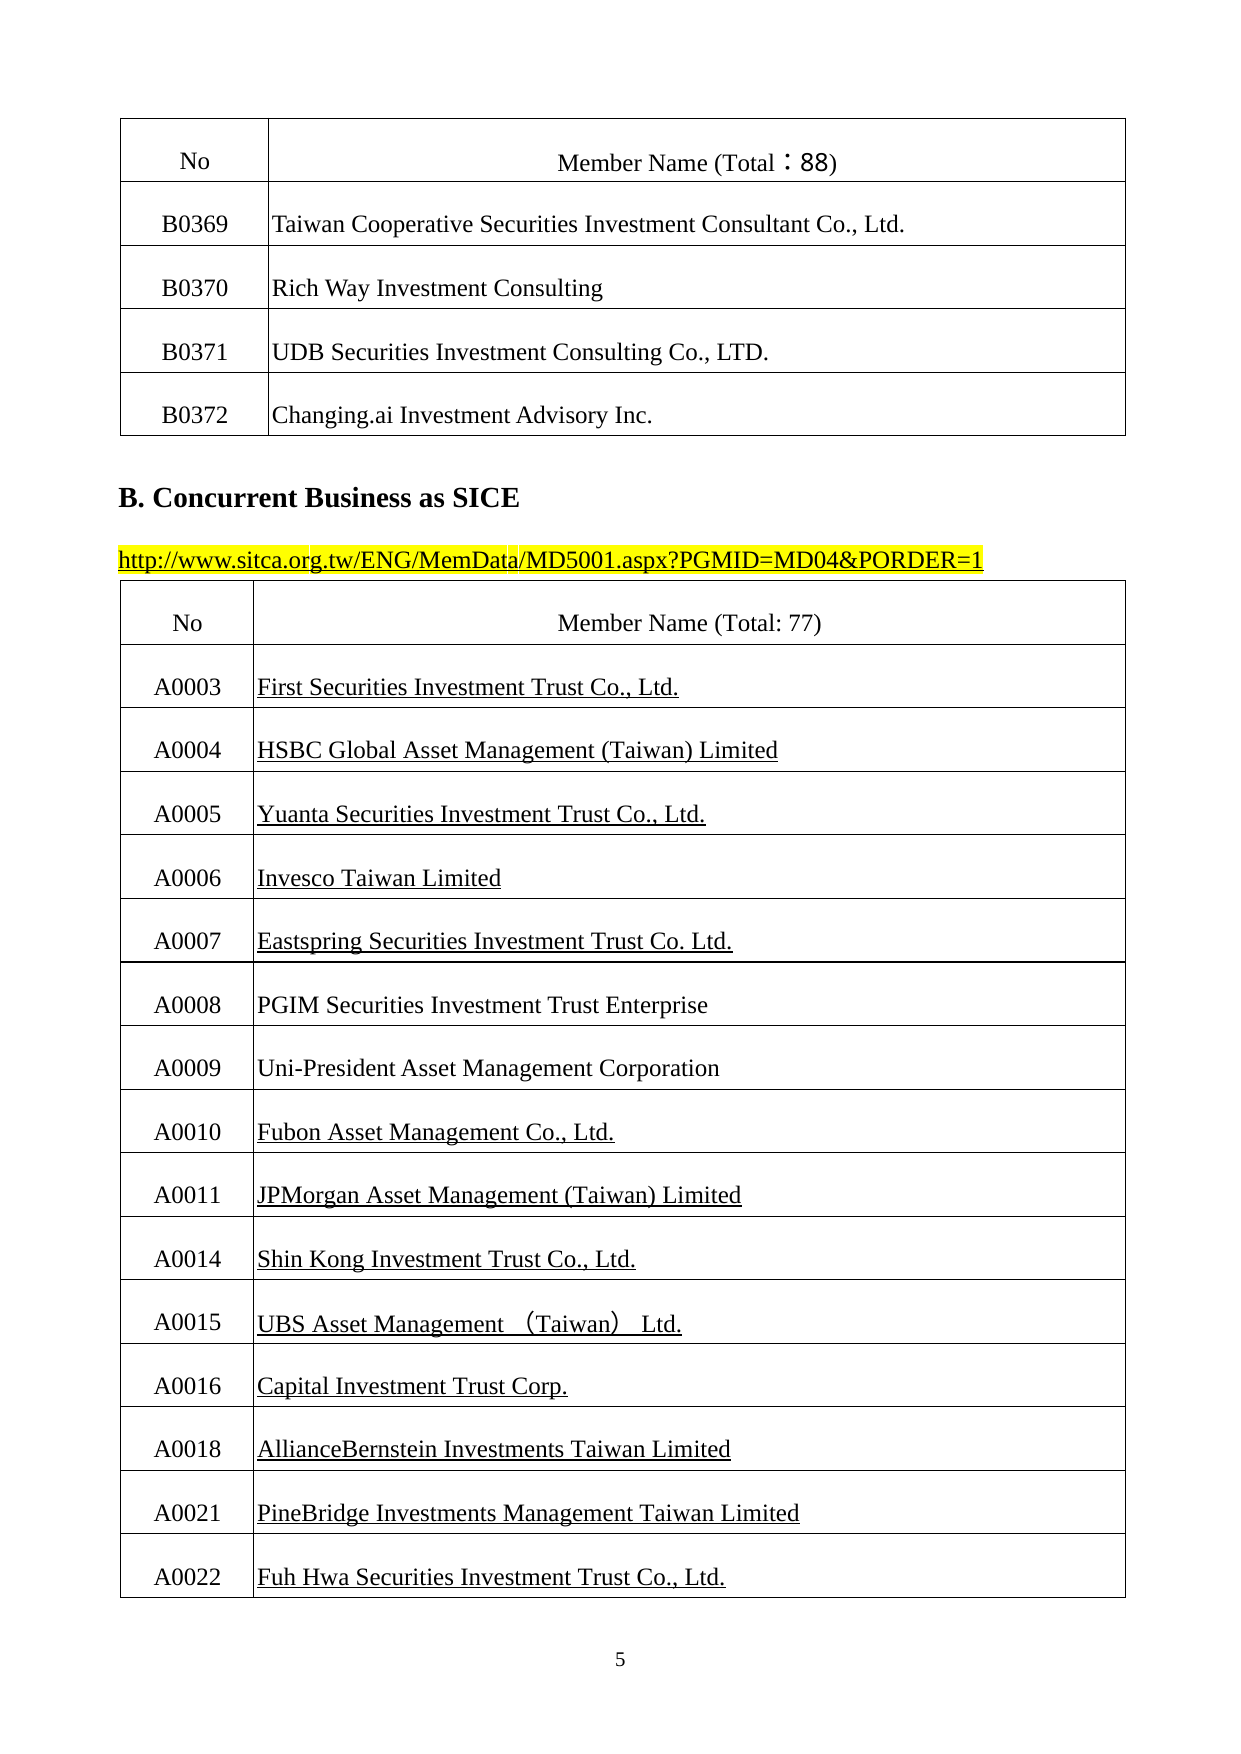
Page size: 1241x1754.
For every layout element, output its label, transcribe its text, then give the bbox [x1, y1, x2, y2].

table_cell A0009 [121, 1026, 253, 1088]
table_cell B0370 [121, 246, 268, 308]
table_cell First Securities Investment Trust Co., Ltd. [254, 645, 1125, 707]
table_cell Fuh Hwa Securities Investment Trust Co., Ltd. [254, 1534, 1125, 1597]
table_cell PineBridge Investments Management Taiwan Limited [254, 1471, 1125, 1533]
table_cell B0369 [121, 182, 268, 245]
table_cell A0007 [121, 899, 253, 961]
table_cell A0006 [121, 835, 253, 898]
table_header No [121, 119, 268, 181]
table_cell A0003 [121, 645, 253, 707]
table_cell A0008 [121, 963, 253, 1025]
text B. Concurrent Business as SICE [118, 455, 1122, 518]
table_cell Yuanta Securities Investment Trust Co., Ltd. [254, 772, 1125, 834]
table_cell A0005 [121, 772, 253, 834]
table_cell Invesco Taiwan Limited [254, 835, 1125, 898]
table_cell HSBC Global Asset Management (Taiwan) Limited [254, 708, 1125, 771]
table_cell JPMorgan Asset Management (Taiwan) Limited [254, 1153, 1125, 1216]
table_cell A0011 [121, 1153, 253, 1216]
table_header Member Name (Total: 77)表單的頂端 [254, 581, 1125, 644]
table_cell A0010 [121, 1090, 253, 1152]
table_cell A0021 [121, 1471, 253, 1533]
table_cell A0015 [121, 1280, 253, 1343]
table_header Member Name (Total：88)表單的頂端 [269, 119, 1125, 181]
table_cell Fubon Asset Management Co., Ltd. [254, 1090, 1125, 1152]
table_cell Shin Kong Investment Trust Co., Ltd. [254, 1217, 1125, 1279]
table_cell Rich Way Investment Consulting [269, 246, 1125, 308]
table_cell PGIM Securities Investment Trust Enterprise [254, 963, 1125, 1025]
table_cell Taiwan Cooperative Securities Investment Consultant Co., Ltd. [269, 182, 1125, 245]
table_cell A0018 [121, 1407, 253, 1470]
table_cell UBS Asset Management （Taiwan） Ltd. [254, 1280, 1125, 1343]
table_cell B0372 [121, 373, 268, 435]
table_cell A0014 [121, 1217, 253, 1279]
table_cell Changing.ai Investment Advisory Inc. [269, 373, 1125, 435]
table_cell Capital Investment Trust Corp. [254, 1344, 1125, 1406]
table_cell A0022 [121, 1534, 253, 1597]
table_cell B0371 [121, 309, 268, 372]
table_cell AllianceBernstein Investments Taiwan Limited [254, 1407, 1125, 1470]
text http://www.sitca.org.tw/ENG/MemData/MD5001.aspx?PGMID=MD04&PORDER=1 [118, 518, 1122, 580]
table_cell A0016 [121, 1344, 253, 1406]
table_cell Eastspring Securities Investment Trust Co. Ltd. [254, 899, 1125, 961]
table_header No [121, 581, 253, 644]
table_cell UDB Securities Investment Consulting Co., LTD. [269, 309, 1125, 372]
table_cell Uni-President Asset Management Corporation [254, 1026, 1125, 1088]
table_cell A0004 [121, 708, 253, 771]
